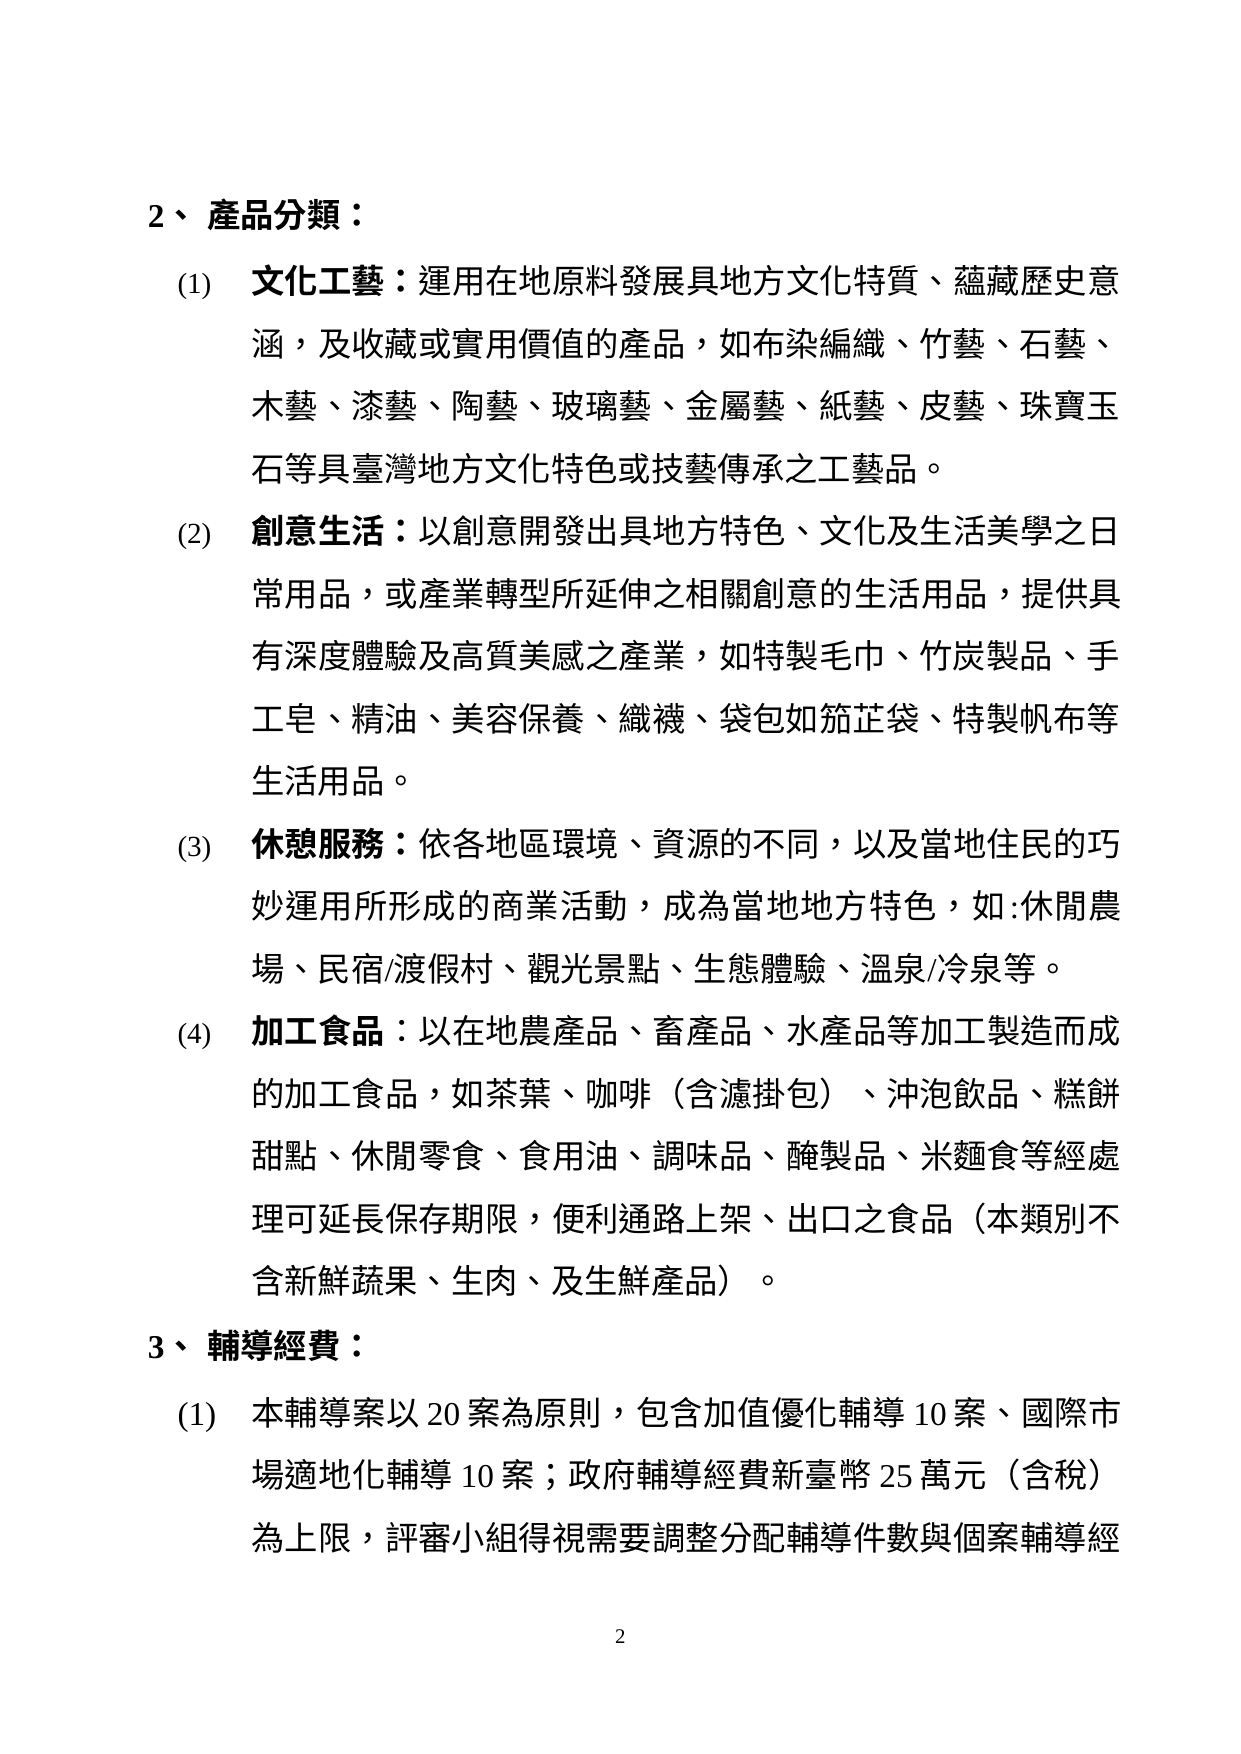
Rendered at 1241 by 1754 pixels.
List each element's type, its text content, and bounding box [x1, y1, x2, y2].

list 輔導經費： [148, 1319, 1122, 1369]
list 本輔導案以20案為原則，包含加值優化輔導10案、國際市場適地化輔導10案；政府輔導經費新臺幣25萬元（含稅）為上限，評審小組得視需要調整分配輔導件數與個案輔導經費。 [177, 1369, 1122, 1556]
list 創意生活：以創意開發出具地方特色、文化及生活美學之日常用品，或產業轉型所延伸之相關創意的生活用品，提供具有深度體驗及高質美感之產業，如特製毛巾、竹炭製品、手工皂、精油、美容保養、織襪、袋包如笳芷袋、特製帆布等生活用品。 [177, 488, 1122, 800]
list 產品分類： [148, 188, 1122, 238]
list 休憩服務：依各地區環境、資源的不同，以及當地住民的巧妙運用所形成的商業活動，成為當地地方特色，如:休閒農場、民宿/渡假村、觀光景點、生態體驗、溫泉/冷泉等。 [177, 800, 1122, 988]
list 文化工藝：運用在地原料發展具地方文化特質、蘊藏歷史意涵，及收藏或實用價值的產品，如布染編織、竹藝、石藝、木藝、漆藝、陶藝、玻璃藝、金屬藝、紙藝、皮藝、珠寶玉石等具臺灣地方文化特色或技藝傳承之工藝品。 [177, 238, 1122, 488]
list 加工食品：以在地農產品、畜產品、水產品等加工製造而成的加工食品，如茶葉、咖啡（含濾掛包）、沖泡飲品、糕餅甜點、休閒零食、食用油、調味品、醃製品、米麵食等經處理可延長保存期限，便利通路上架、出口之食品（本類別不含新鮮蔬果、生肉、及生鮮產品）。 [177, 988, 1122, 1300]
